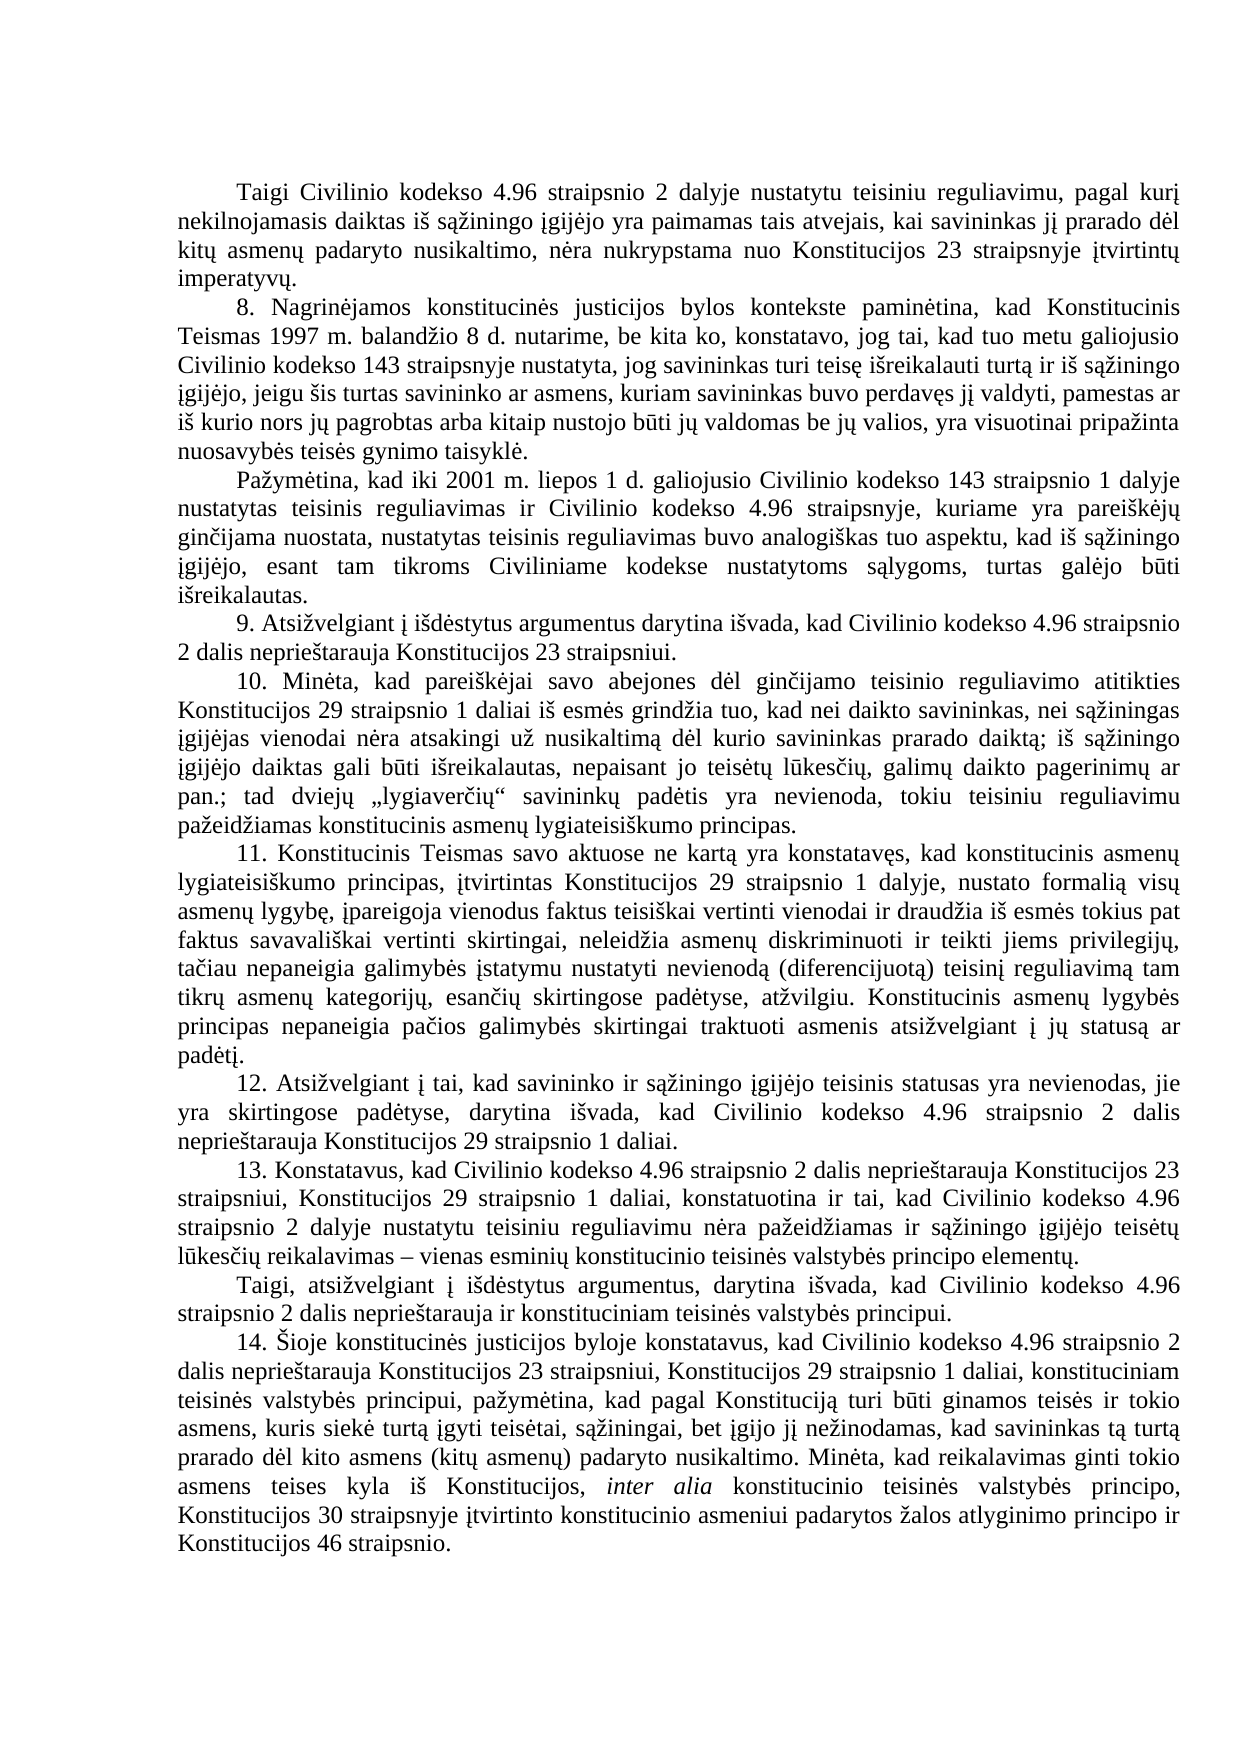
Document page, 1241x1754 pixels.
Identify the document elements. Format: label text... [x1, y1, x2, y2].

text 8. Nagrinėjamos konstitucinės justicijos bylos kontekste paminėtina, kad Konstitucinis Teismas 1997 m. balandžio 8 d. nutarime, be kita ko, konstatavo, jog tai, kad tuo metu galiojusio Civilinio kodekso 143 straipsnyje nustatyta, jog savininkas turi teisę išreikalauti turtą ir iš sąžiningo įgijėjo, jeigu šis turtas savininko ar asmens, kuriam savininkas buvo perdavęs jį valdyti, pamestas ar iš kurio nors jų pagrobtas arba kitaip nustojo būti jų valdomas be jų valios, yra visuotinai pripažinta nuosavybės teisės gynimo taisyklė. [177, 292, 1181, 465]
text 9. Atsižvelgiant į išdėstytus argumentus darytina išvada, kad Civilinio kodekso 4.96 straipsnio 2 dalis neprieštarauja Konstitucijos 23 straipsniui. [177, 608, 1181, 666]
text 14. Šioje konstitucinės justicijos byloje konstatavus, kad Civilinio kodekso 4.96 straipsnio 2 dalis neprieštarauja Konstitucijos 23 straipsniui, Konstitucijos 29 straipsnio 1 daliai, konstituciniam teisinės valstybės principui, pažymėtina, kad pagal Konstituciją turi būti ginamos teisės ir tokio asmens, kuris siekė turtą įgyti teisėtai, sąžiningai, bet įgijo jį nežinodamas, kad savininkas tą turtą prarado dėl kito asmens (kitų asmenų) padaryto nusikaltimo. Minėta, kad reikalavimas ginti tokio asmens teises kyla iš Konstitucijos, inter alia konstitucinio teisinės valstybės principo, Konstitucijos 30 straipsnyje įtvirtinto konstitucinio asmeniui padarytos žalos atlyginimo principo ir Konstitucijos 46 straipsnio. [177, 1327, 1181, 1557]
text Taigi, atsižvelgiant į išdėstytus argumentus, darytina išvada, kad Civilinio kodekso 4.96 straipsnio 2 dalis neprieštarauja ir konstituciniam teisinės valstybės principui. [177, 1270, 1181, 1327]
text 11. Konstitucinis Teismas savo aktuose ne kartą yra konstatavęs, kad konstitucinis asmenų lygiateisiškumo principas, įtvirtintas Konstitucijos 29 straipsnio 1 dalyje, nustato formalią visų asmenų lygybę, įpareigoja vienodus faktus teisiškai vertinti vienodai ir draudžia iš esmės tokius pat faktus savavališkai vertinti skirtingai, neleidžia asmenų diskriminuoti ir teikti jiems privilegijų, tačiau nepaneigia galimybės įstatymu nustatyti nevienodą (diferencijuotą) teisinį reguliavimą tam tikrų asmenų kategorijų, esančių skirtingose padėtyse, atžvilgiu. Konstitucinis asmenų lygybės principas nepaneigia pačios galimybės skirtingai traktuoti asmenis atsižvelgiant į jų statusą ar padėtį. [177, 838, 1181, 1068]
text Taigi Civilinio kodekso 4.96 straipsnio 2 dalyje nustatytu teisiniu reguliavimu, pagal kurį nekilnojamasis daiktas iš sąžiningo įgijėjo yra paimamas tais atvejais, kai savininkas jį prarado dėl kitų asmenų padaryto nusikaltimo, nėra nukrypstama nuo Konstitucijos 23 straipsnyje įtvirtintų imperatyvų. [177, 177, 1181, 292]
text 10. Minėta, kad pareiškėjai savo abejones dėl ginčijamo teisinio reguliavimo atitikties Konstitucijos 29 straipsnio 1 daliai iš esmės grindžia tuo, kad nei daikto savininkas, nei sąžiningas įgijėjas vienodai nėra atsakingi už nusikaltimą dėl kurio savininkas prarado daiktą; iš sąžiningo įgijėjo daiktas gali būti išreikalautas, nepaisant jo teisėtų lūkesčių, galimų daikto pagerinimų ar pan.; tad dviejų „lygiaverčių“ savininkų padėtis yra nevienoda, tokiu teisiniu reguliavimu pažeidžiamas konstitucinis asmenų lygiateisiškumo principas. [177, 666, 1181, 838]
text Pažymėtina, kad iki 2001 m. liepos 1 d. galiojusio Civilinio kodekso 143 straipsnio 1 dalyje nustatytas teisinis reguliavimas ir Civilinio kodekso 4.96 straipsnyje, kuriame yra pareiškėjų ginčijama nuostata, nustatytas teisinis reguliavimas buvo analogiškas tuo aspektu, kad iš sąžiningo įgijėjo, esant tam tikroms Civiliniame kodekse nustatytoms sąlygoms, turtas galėjo būti išreikalautas. [177, 465, 1181, 608]
text 12. Atsižvelgiant į tai, kad savininko ir sąžiningo įgijėjo teisinis statusas yra nevienodas, jie yra skirtingose padėtyse, darytina išvada, kad Civilinio kodekso 4.96 straipsnio 2 dalis neprieštarauja Konstitucijos 29 straipsnio 1 daliai. [177, 1068, 1181, 1155]
text 13. Konstatavus, kad Civilinio kodekso 4.96 straipsnio 2 dalis neprieštarauja Konstitucijos 23 straipsniui, Konstitucijos 29 straipsnio 1 daliai, konstatuotina ir tai, kad Civilinio kodekso 4.96 straipsnio 2 dalyje nustatytu teisiniu reguliavimu nėra pažeidžiamas ir sąžiningo įgijėjo teisėtų lūkesčių reikalavimas – vienas esminių konstitucinio teisinės valstybės principo elementų. [177, 1155, 1181, 1270]
